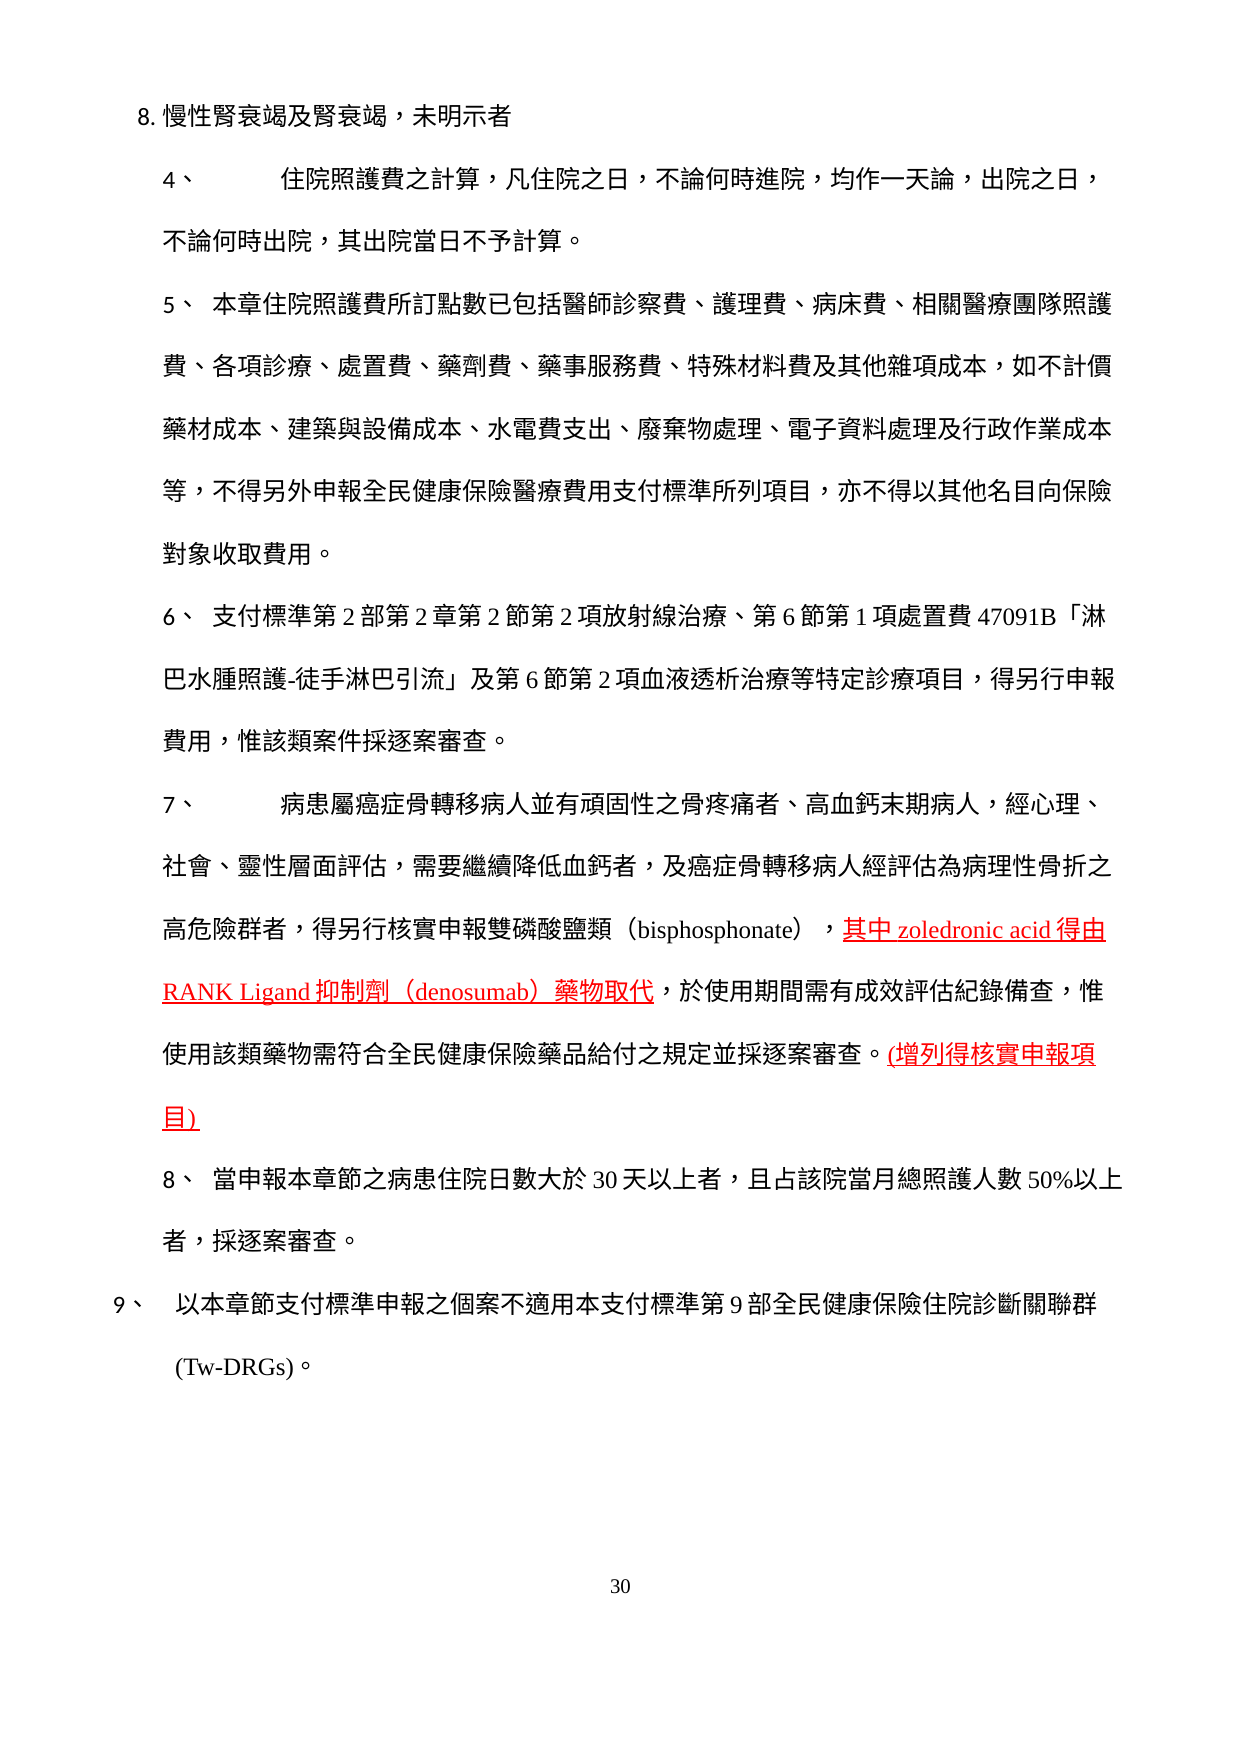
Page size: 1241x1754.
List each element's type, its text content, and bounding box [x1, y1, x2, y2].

list 慢性腎衰竭及腎衰竭，未明示者 [112, 73, 1128, 136]
list 住院照護費之計算，凡住院之日，不論何時進院，均作一天論，出院之日，不論何時出院，其出院當日不予計算。 [162, 136, 1128, 261]
list 以本章節支付標準申報之個案不適用本支付標準第9部全民健康保險住院診斷關聯群(Tw-DRGs)。 [112, 1261, 1128, 1386]
list 病患屬癌症骨轉移病人並有頑固性之骨疼痛者、高血鈣末期病人，經心理、社會、靈性層面評估，需要繼續降低血鈣者，及癌症骨轉移病人經評估為病理性骨折之高危險群者，得另行核實申報雙磷酸鹽類（bisphosphonate），其中zoledronic acid得由RANK Ligand抑制劑（denosumab）藥物取代，於使用期間需有成效評估紀錄備查，惟使用該類藥物需符合全民健康保險藥品給付之規定並採逐案審查。(增列得核實申報項目) [162, 761, 1128, 1136]
list 當申報本章節之病患住院日數大於30天以上者，且占該院當月總照護人數50%以上者，採逐案審查。 [162, 1136, 1128, 1261]
list 本章住院照護費所訂點數已包括醫師診察費、護理費、病床費、相關醫療團隊照護費、各項診療、處置費、藥劑費、藥事服務費、特殊材料費及其他雜項成本，如不計價藥材成本、建築與設備成本、水電費支出、廢棄物處理、電子資料處理及行政作業成本等，不得另外申報全民健康保險醫療費用支付標準所列項目，亦不得以其他名目向保險對象收取費用。 [162, 261, 1128, 573]
list 支付標準第2部第2章第2節第2項放射線治療、第6節第1項處置費47091B「淋巴水腫照護-徒手淋巴引流」及第6節第2項血液透析治療等特定診療項目，得另行申報費用，惟該類案件採逐案審查。 [162, 573, 1128, 761]
